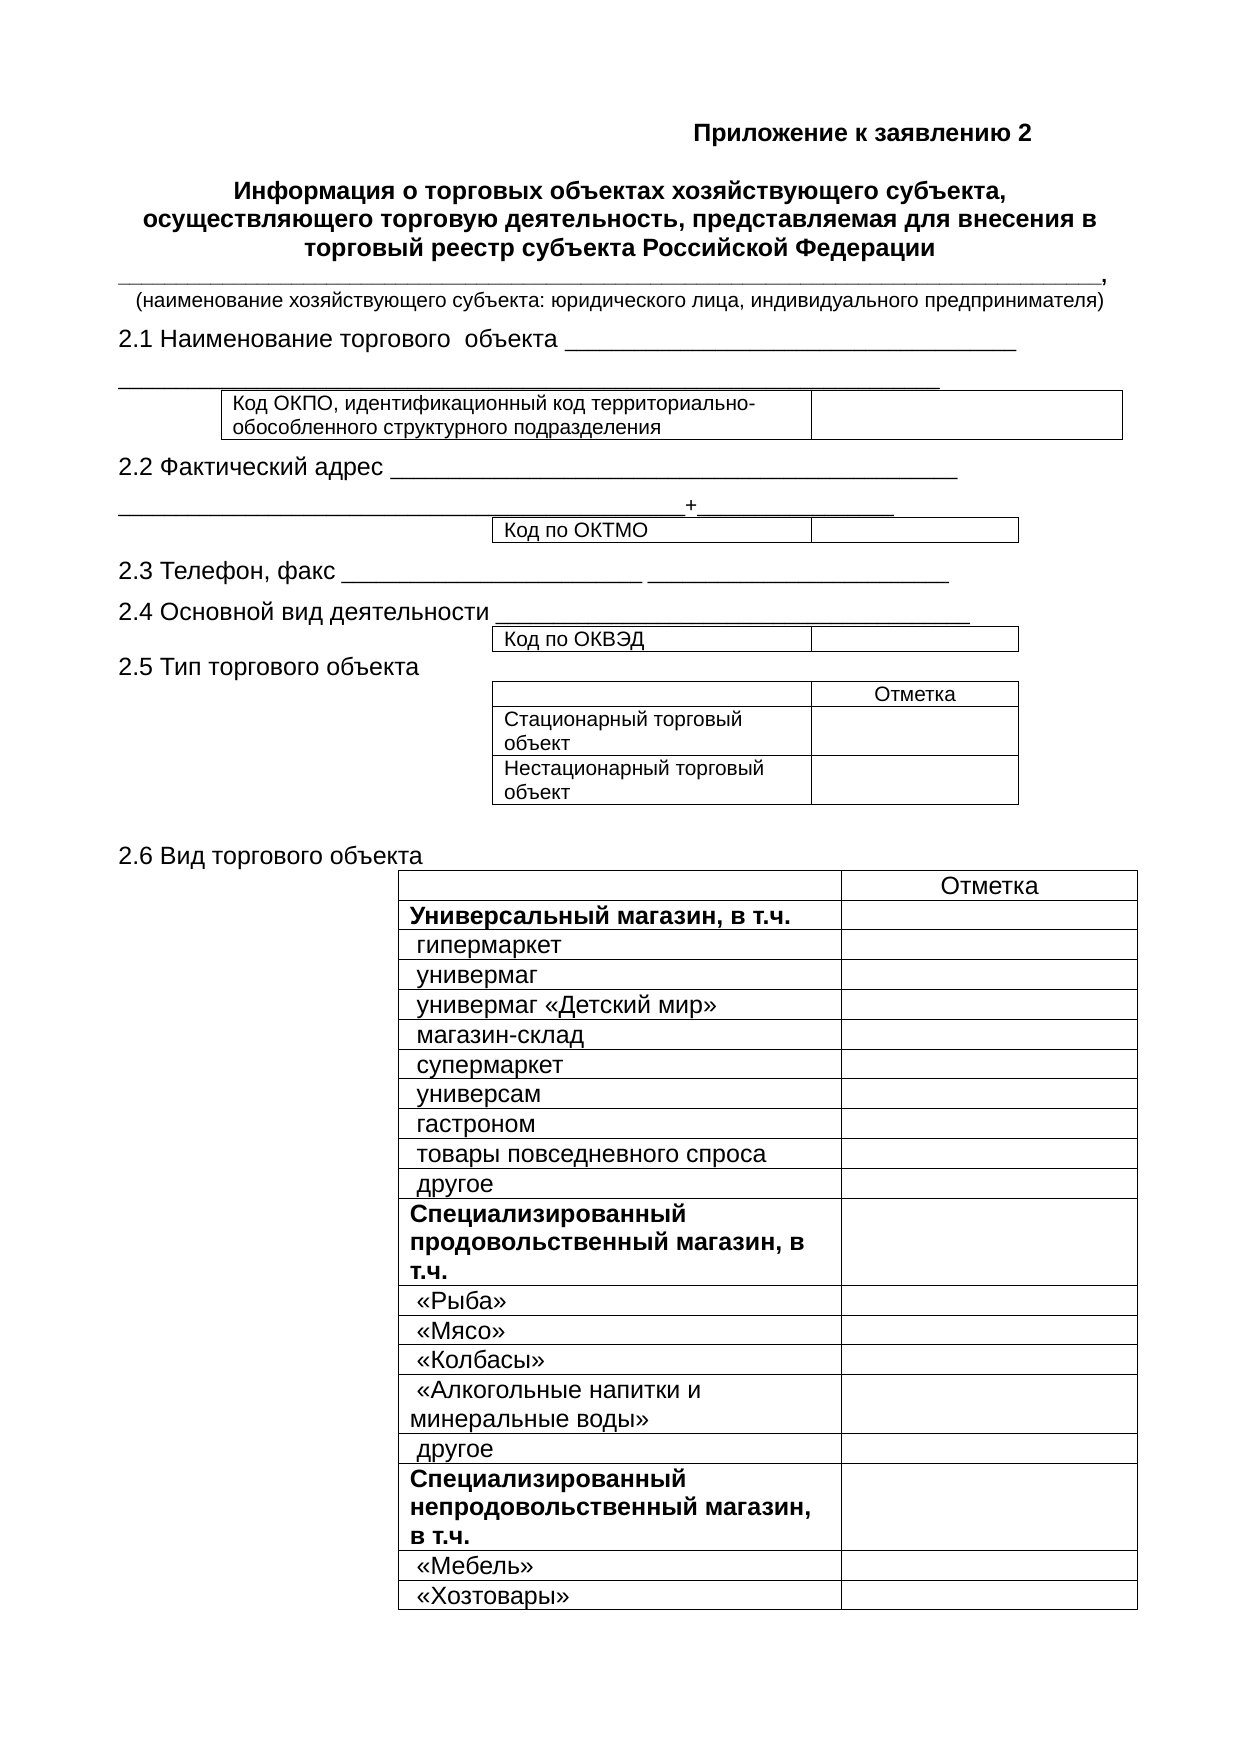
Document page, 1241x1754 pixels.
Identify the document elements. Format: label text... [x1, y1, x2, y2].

table_cell [812, 707, 1018, 754]
table_cell [842, 901, 1137, 929]
table_cell [842, 1581, 1137, 1609]
table_cell универсам [399, 1079, 841, 1108]
table_cell [842, 1286, 1137, 1314]
text Информация о торговых объектах хозяйствующего субъекта, осуществляющего торговую деятельность, представляемая для внесения в торговый реестр субъекта Российской Федерации [118, 176, 1122, 262]
table_header [399, 871, 841, 899]
table_cell [842, 930, 1137, 959]
text 2.3 Телефон, факс __________________________ __________________________ [118, 556, 1122, 584]
table_cell [812, 756, 1018, 803]
table_cell [842, 1375, 1137, 1433]
table_cell магазин-склад [399, 1020, 841, 1048]
table_cell [842, 1050, 1137, 1078]
text 2.2 Фактический адрес _________________________________________________ [118, 452, 1122, 481]
table_cell [842, 1079, 1137, 1108]
table_header [812, 627, 1018, 651]
table_cell универмаг «Детский мир» [399, 990, 841, 1019]
table_header Код по ОКТМО [493, 518, 811, 542]
table_cell [842, 990, 1137, 1019]
text _______________________________________________________________________ [118, 366, 1122, 389]
table_cell [842, 1434, 1137, 1462]
table_cell Специализированный продовольственный магазин, в т.ч. [399, 1199, 841, 1285]
text 2.6 Вид торгового объекта [118, 841, 1122, 870]
table_cell супермаркет [399, 1050, 841, 1078]
table_cell «Мясо» [399, 1316, 841, 1344]
table_cell Стационарный торговый объект [493, 707, 811, 754]
table_cell [842, 1199, 1137, 1285]
text _____________________________________________________________________________________, [118, 262, 1122, 287]
table_cell [842, 960, 1137, 989]
table_cell [842, 1169, 1137, 1197]
table_cell [842, 1109, 1137, 1138]
table_cell Универсальный магазин, в т.ч. [399, 901, 841, 929]
text _________________________________________________+_________________ [118, 493, 1122, 517]
table_cell «Хозтовары» [399, 1581, 841, 1609]
table_header [812, 391, 1122, 438]
table_cell [842, 1139, 1137, 1168]
text 2.1 Наименование торгового объекта _______________________________________ [118, 324, 1122, 353]
table_cell другое [399, 1434, 841, 1462]
table_cell «Рыба» [399, 1286, 841, 1314]
table_header Код ОКПО, идентификационный код территориально-обособленного структурного подразделения [222, 391, 811, 438]
table_header [493, 682, 811, 706]
text Приложение к заявлению 2 [693, 118, 1122, 147]
table_cell «Мебель» [399, 1551, 841, 1579]
table_header [812, 518, 1018, 542]
table_cell гастроном [399, 1109, 841, 1138]
table_cell [842, 1551, 1137, 1579]
table_cell «Алкогольные напитки и минеральные воды» [399, 1375, 841, 1433]
table_cell [842, 1345, 1137, 1374]
table_cell [842, 1020, 1137, 1048]
table_cell другое [399, 1169, 841, 1197]
table_cell гипермаркет [399, 930, 841, 959]
text (наименование хозяйствующего субъекта: юридического лица, индивидуального предпринимателя) [118, 287, 1122, 312]
table_header Код по ОКВЭД [493, 627, 811, 651]
table_cell товары повседневного спроса [399, 1139, 841, 1168]
table_cell [842, 1464, 1137, 1550]
table_cell [842, 1316, 1137, 1344]
table_cell «Колбасы» [399, 1345, 841, 1374]
table_cell Нестационарный торговый объект [493, 756, 811, 803]
table_header Отметка [842, 871, 1137, 899]
table_cell универмаг [399, 960, 841, 989]
text 2.4 Основной вид деятельности _________________________________________ [118, 597, 1122, 626]
table_header Отметка [812, 682, 1018, 706]
table_cell Специализированный непродовольственный магазин, в т.ч. [399, 1464, 841, 1550]
text 2.5 Тип торгового объекта [118, 652, 1122, 681]
